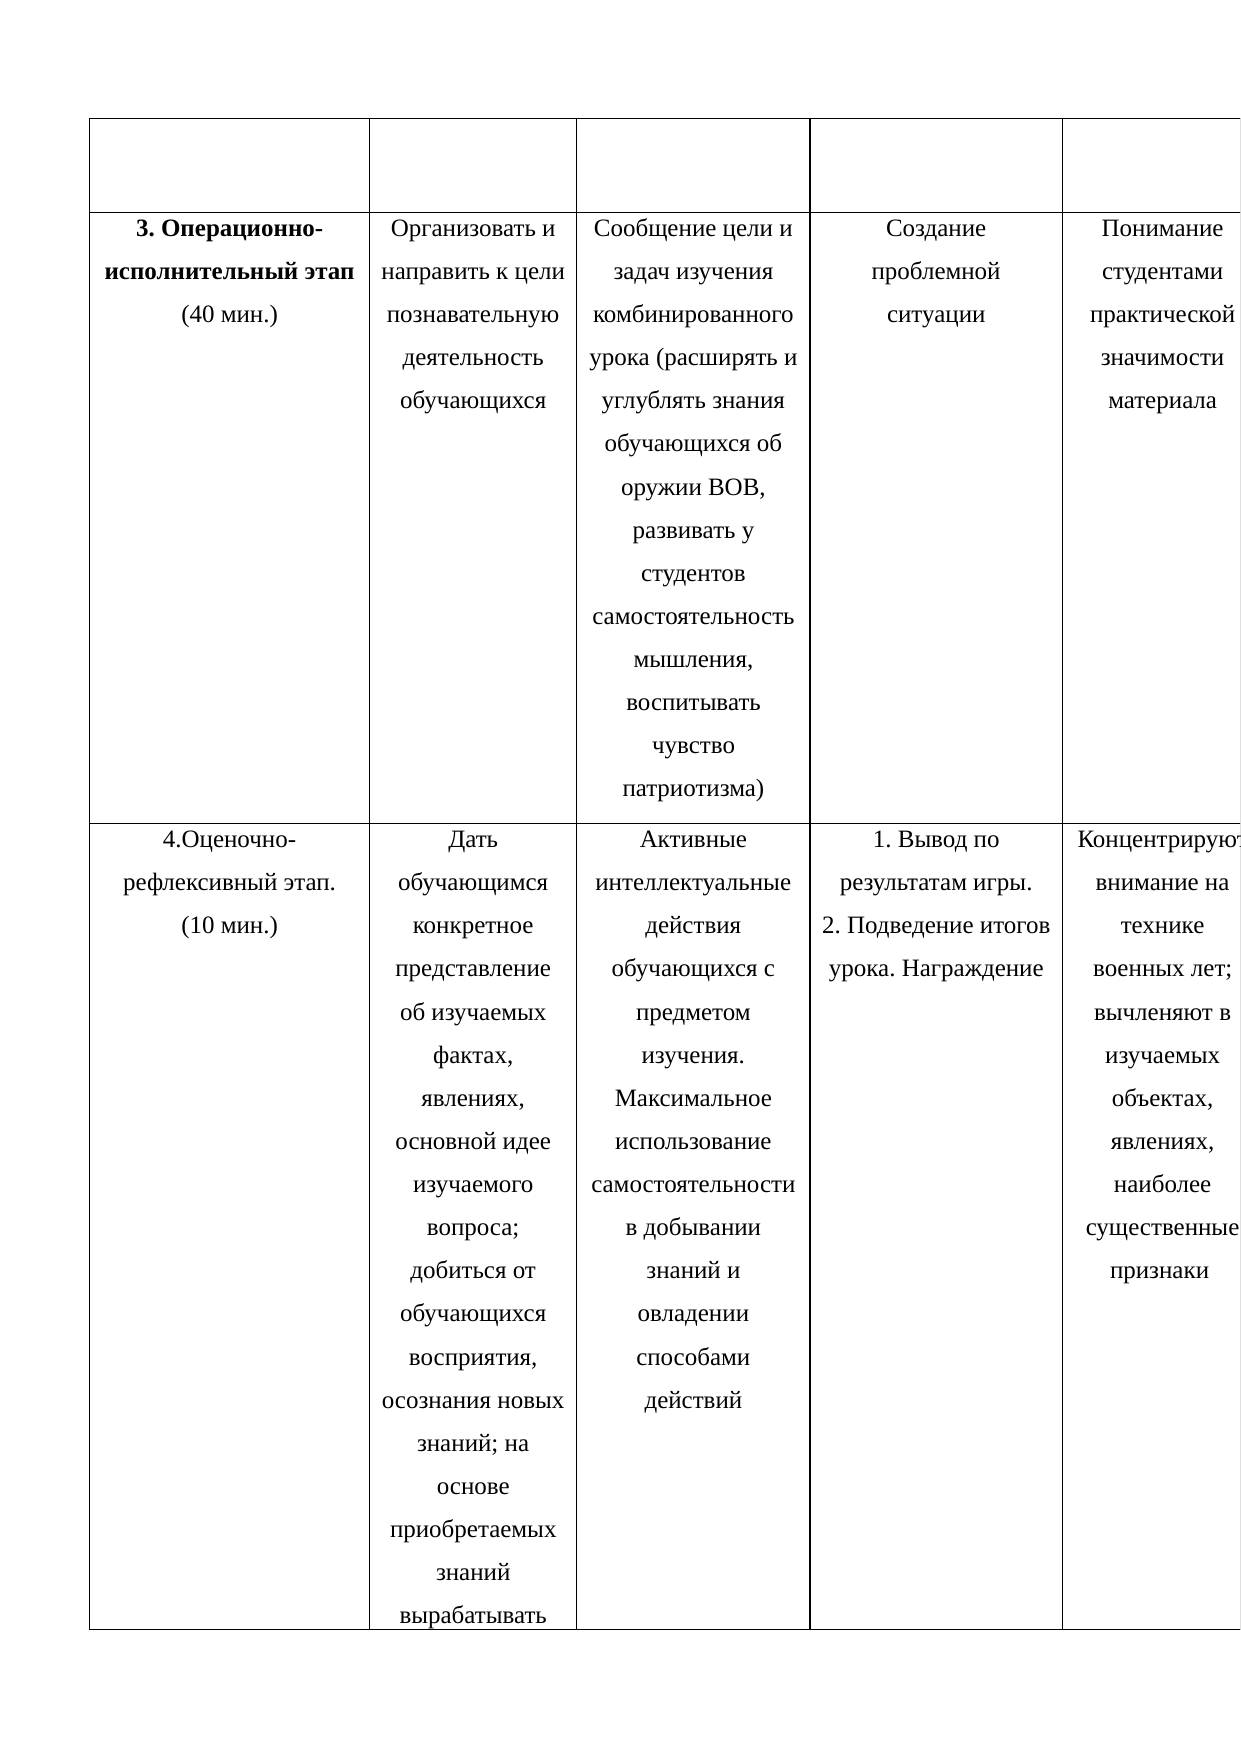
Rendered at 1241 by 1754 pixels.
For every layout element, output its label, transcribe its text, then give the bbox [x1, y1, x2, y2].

table_cell Дать обучающимся конкретное представление об изучаемых фактах, явлениях, основной идее изучаемого вопроса; добиться от обучающихся восприятия, осознания новых знаний; на основе приобретаемых знаний вырабатывать [370, 824, 576, 1629]
table_cell [577, 119, 809, 212]
table_cell Активные интеллектуальные действия обучающихся с предметом изучения. Максимальное использование самостоятельности в добывании знаний и овладении способами действий [577, 824, 809, 1629]
table_cell 3. Операционно-исполнительный этап (40 мин.) [90, 213, 369, 823]
table_cell [811, 119, 1062, 212]
table_cell Концентрируют внимание на технике военных лет; вычленяют в изучаемых объектах, явлениях, наиболее существенные признаки [1063, 824, 1240, 1629]
table_cell [90, 119, 369, 212]
table_cell 1. Вывод по результатам игры. 2. Подведение итогов урока. Награждение [811, 824, 1062, 1629]
table_cell 4.Оценочно-рефлексивный этап. (10 мин.) [90, 824, 369, 1629]
table_cell Понимание студентами практической значимости материала [1063, 213, 1240, 823]
table_cell [1063, 119, 1240, 212]
table_cell Организовать и направить к цели познавательную деятельность обучающихся [370, 213, 576, 823]
table_cell [370, 119, 576, 212]
table_cell Создание проблемной ситуации [811, 213, 1062, 823]
table_cell Сообщение цели и задач изучения комбинированного урока (расширять и углублять знания обучающихся об оружии ВОВ, развивать у студентов самостоятельность мышления, воспитывать чувство патриотизма) [577, 213, 809, 823]
